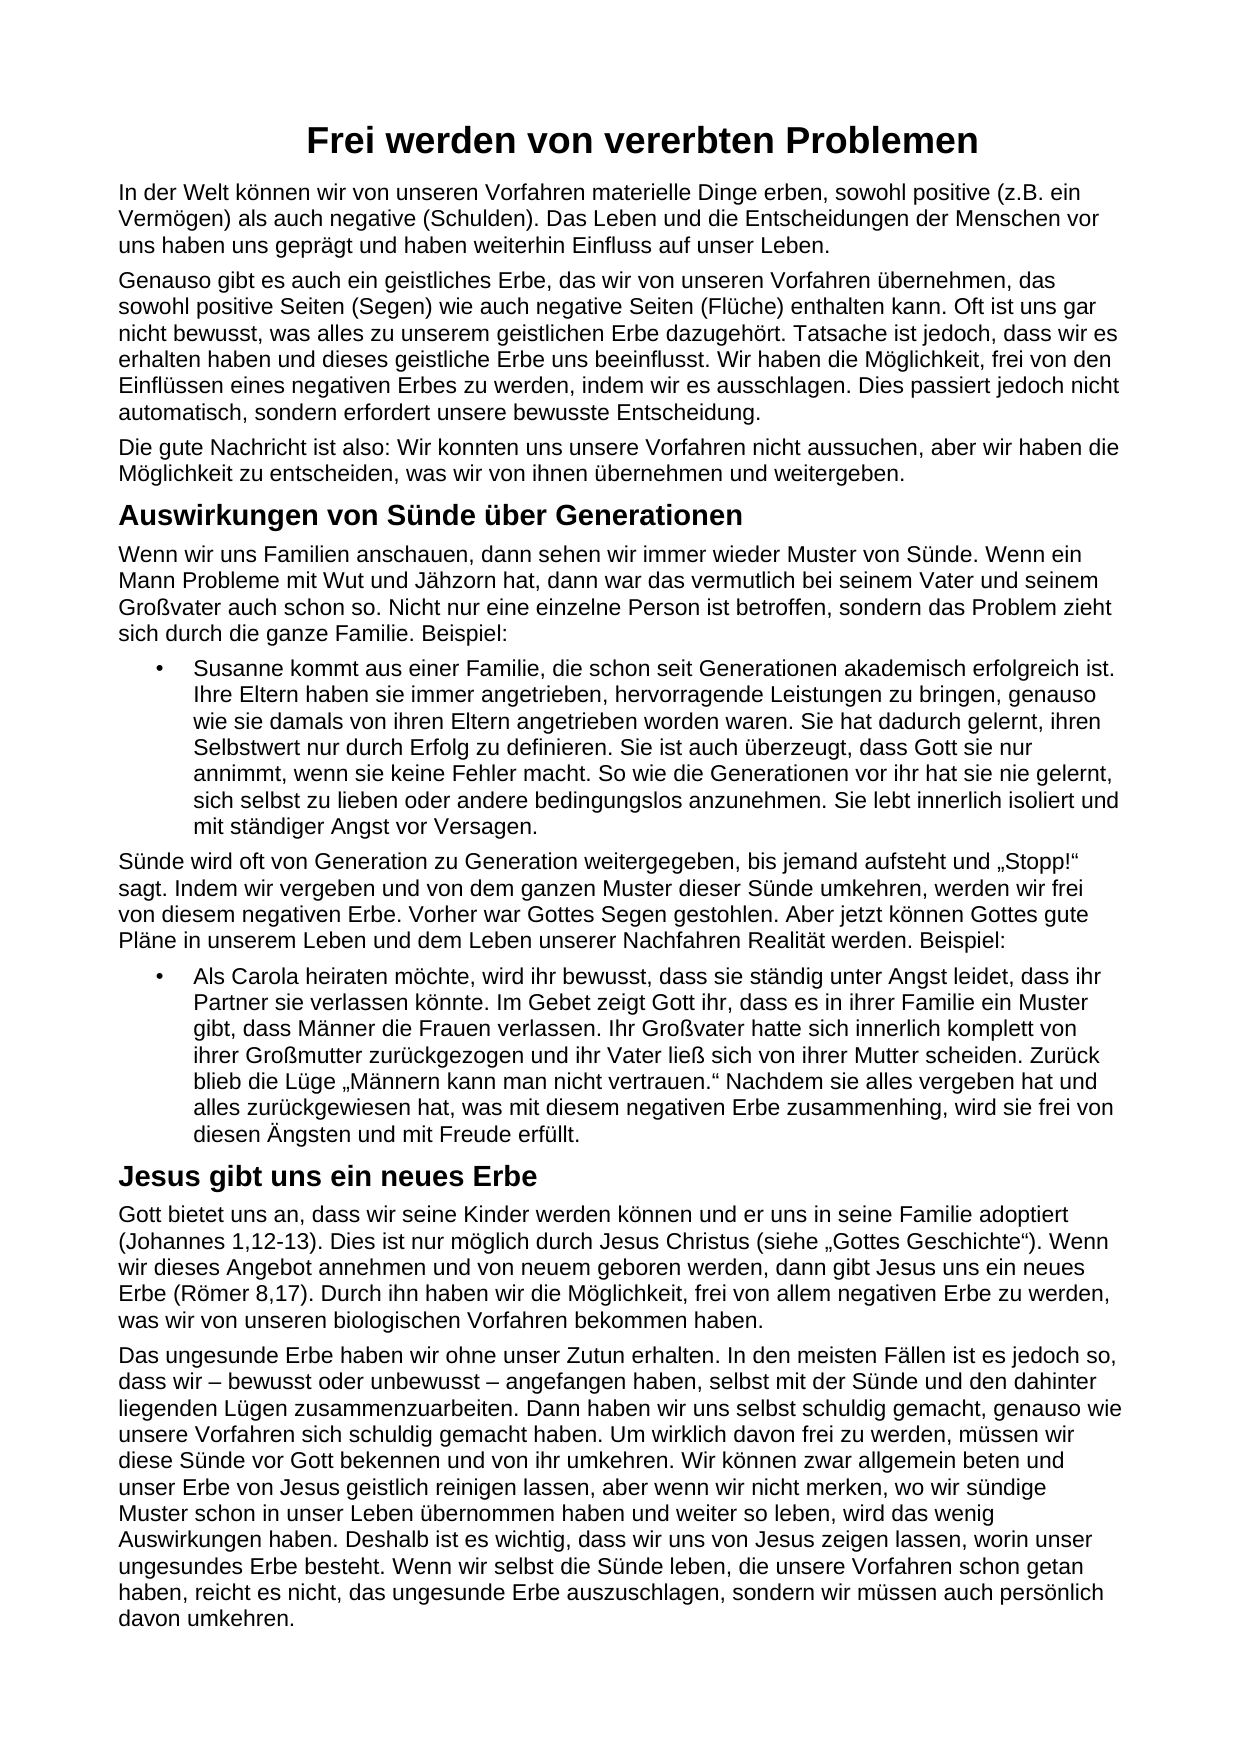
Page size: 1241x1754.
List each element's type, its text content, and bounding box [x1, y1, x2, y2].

text Das ungesunde Erbe haben wir ohne unser Zutun erhalten. In den meisten Fällen ist es jedoch so, dass wir – bewusst oder unbewusst – angefangen haben, selbst mit der Sünde und den dahinter liegenden Lügen zusammenzuarbeiten. Dann haben wir uns selbst schuldig gemacht, genauso wie unsere Vorfahren sich schuldig gemacht haben. Um wirklich davon frei zu werden, müssen wir diese Sünde vor Gott bekennen und von ihr umkehren. Wir können zwar allgemein beten und unser Erbe von Jesus geistlich reinigen lassen, aber wenn wir nicht merken, wo wir sündige Muster schon in unser Leben übernommen haben und weiter so leben, wird das wenig Auswirkungen haben. Deshalb ist es wichtig, dass wir uns von Jesus zeigen lassen, worin unser ungesundes Erbe besteht. Wenn wir selbst die Sünde leben, die unsere Vorfahren schon getan haben, reicht es nicht, das ungesunde Erbe auszuschlagen, sondern wir müssen auch persönlich davon umkehren. [118, 1342, 1122, 1632]
text In der Welt können wir von unseren Vorfahren materielle Dinge erben, sowohl positive (z.B. ein Vermögen) als auch negative (Schulden). Das Leben und die Entscheidungen der Menschen vor uns haben uns geprägt und haben weiterhin Einfluss auf unser Leben. [118, 179, 1122, 258]
text Wenn wir uns Familien anschauen, dann sehen wir immer wieder Muster von Sünde. Wenn ein Mann Probleme mit Wut und Jähzorn hat, dann war das vermutlich bei seinem Vater und seinem Großvater auch schon so. Nicht nur eine einzelne Person ist betroffen, sondern das Problem zieht sich durch die ganze Familie. Beispiel: [118, 541, 1122, 646]
text Genauso gibt es auch ein geistliches Erbe, das wir von unseren Vorfahren übernehmen, das sowohl positive Seiten (Segen) wie auch negative Seiten (Flüche) enthalten kann. Oft ist uns gar nicht bewusst, was alles zu unserem geistlichen Erbe dazugehört. Tatsache ist jedoch, dass wir es erhalten haben und dieses geistliche Erbe uns beeinflusst. Wir haben die Möglichkeit, frei von den Einflüssen eines negativen Erbes zu werden, indem wir es ausschlagen. Dies passiert jedoch nicht automatisch, sondern erfordert unsere bewusste Entscheidung. [118, 267, 1122, 425]
text Die gute Nachricht ist also: Wir konnten uns unsere Vorfahren nicht aussuchen, aber wir haben die Möglichkeit zu entscheiden, was wir von ihnen übernehmen und weitergeben. [118, 434, 1122, 487]
text Sünde wird oft von Generation zu Generation weitergegeben, bis jemand aufsteht und „Stopp!“ sagt. Indem wir vergeben und von dem ganzen Muster dieser Sünde umkehren, werden wir frei von diesem negativen Erbe. Vorher war Gottes Segen gestohlen. Aber jetzt können Gottes gute Pläne in unserem Leben und dem Leben unserer Nachfahren Realität werden. Beispiel: [118, 848, 1122, 954]
list Susanne kommt aus einer Familie, die schon seit Generationen akademisch erfolgreich ist. Ihre Eltern haben sie immer angetrieben, hervorragende Leistungen zu bringen, genauso wie sie damals von ihren Eltern angetrieben worden waren. Sie hat dadurch gelernt, ihren Selbstwert nur durch Erfolg zu definieren. Sie ist auch überzeugt, dass Gott sie nur annimmt, wenn sie keine Fehler macht. So wie die Generationen vor ihr hat sie nie gelernt, sich selbst zu lieben oder andere bedingungslos anzunehmen. Sie lebt innerlich isoliert und mit ständiger Angst vor Versagen. [156, 655, 1122, 839]
subtitle Auswirkungen von Sünde über Generationen [118, 498, 1122, 532]
list Als Carola heiraten möchte, wird ihr bewusst, dass sie ständig unter Angst leidet, dass ihr Partner sie verlassen könnte. Im Gebet zeigt Gott ihr, dass es in ihrer Familie ein Muster gibt, dass Männer die Frauen verlassen. Ihr Großvater hatte sich innerlich komplett von ihrer Großmutter zurückgezogen und ihr Vater ließ sich von ihrer Mutter scheiden. Zurück blieb die Lüge „Männern kann man nicht vertrauen.“ Nachdem sie alles vergeben hat und alles zurückgewiesen hat, was mit diesem negativen Erbe zusammenhing, wird sie frei von diesen Ängsten und mit Freude erfüllt. [156, 963, 1122, 1147]
subtitle Jesus gibt uns ein neues Erbe [118, 1159, 1122, 1192]
text Gott bietet uns an, dass wir seine Kinder werden können und er uns in seine Familie adoptiert (Johannes 1,12-13). Dies ist nur möglich durch Jesus Christus (siehe „Gottes Geschichte“). Wenn wir dieses Angebot annehmen und von neuem geboren werden, dann gibt Jesus uns ein neues Erbe (Römer 8,17). Durch ihn haben wir die Möglichkeit, frei von allem negativen Erbe zu werden, was wir von unseren biologischen Vorfahren bekommen haben. [118, 1201, 1122, 1333]
subtitle Frei werden von vererbten Problemen [118, 118, 1122, 161]
